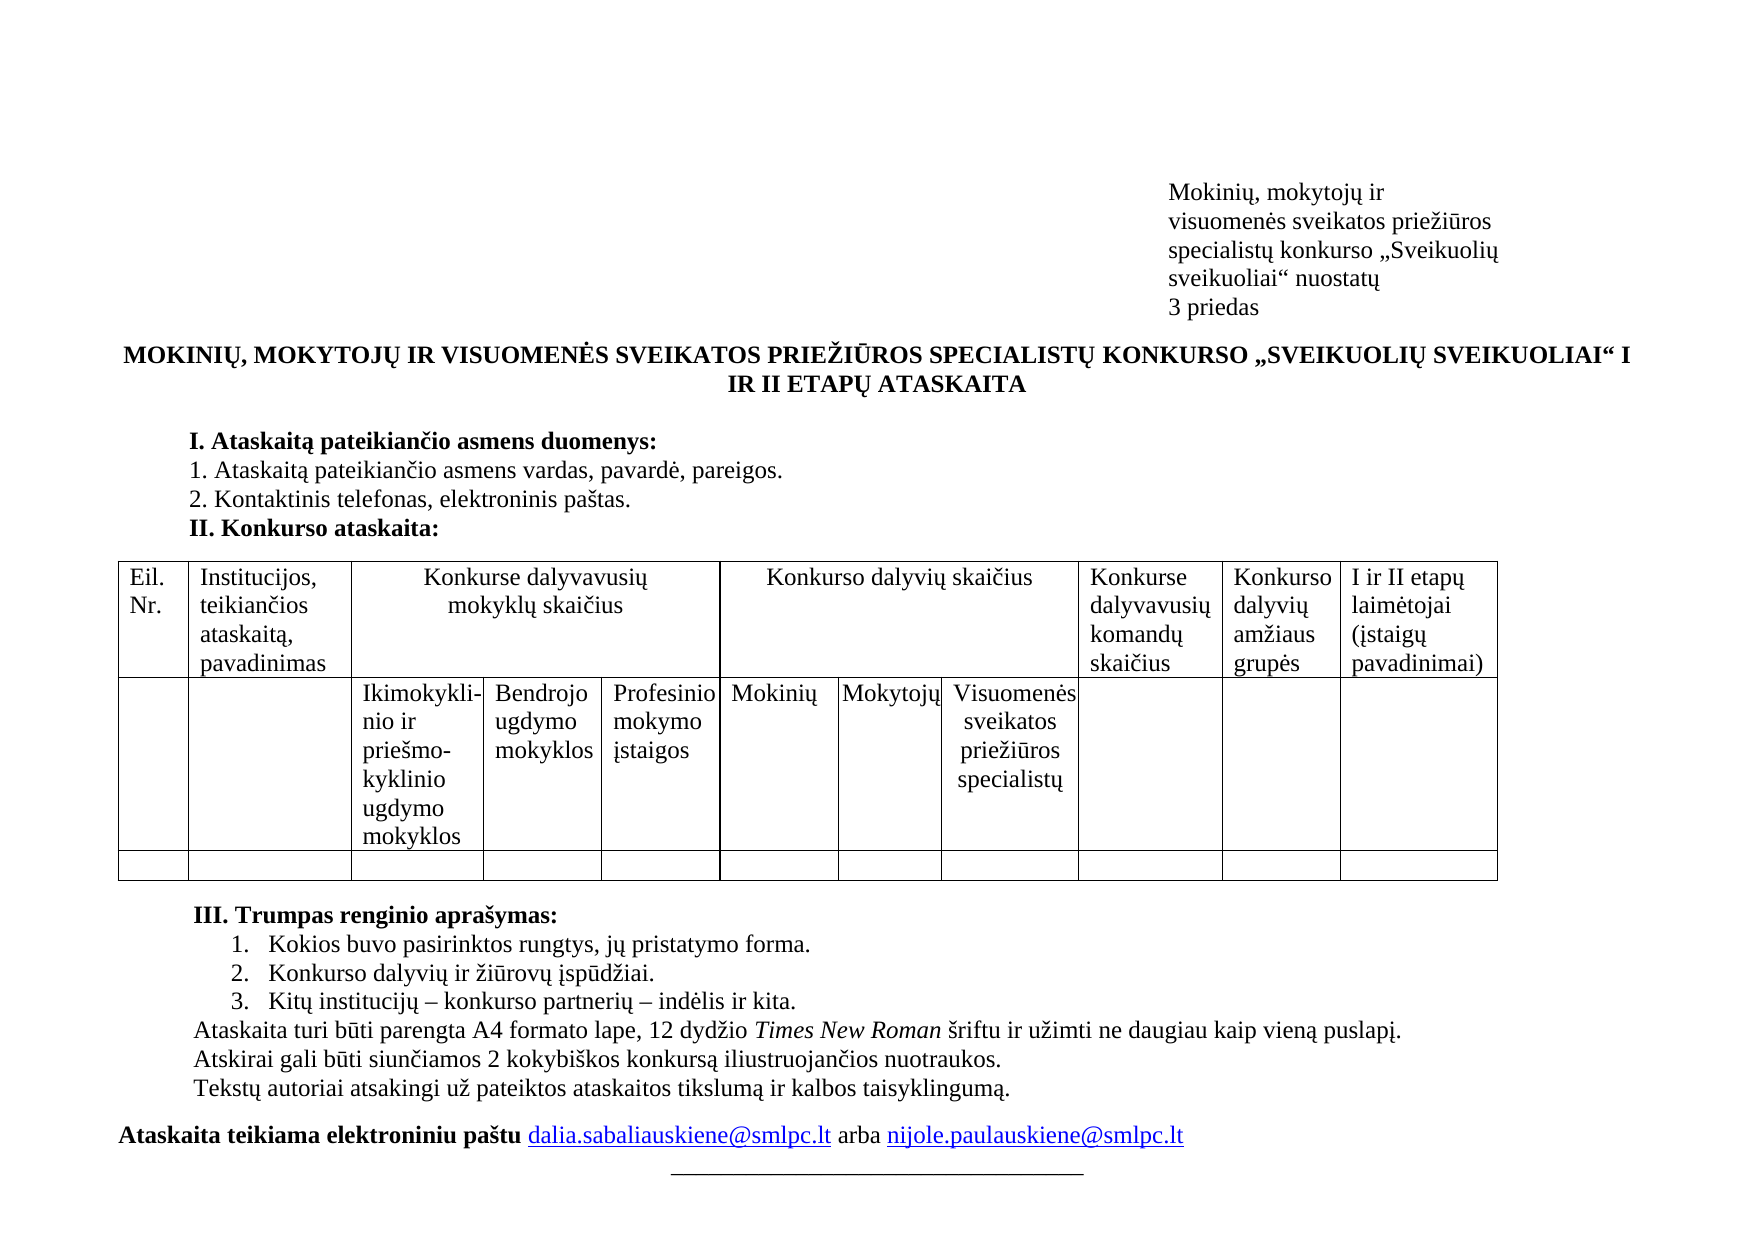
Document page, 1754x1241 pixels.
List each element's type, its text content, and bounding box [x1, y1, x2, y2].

text _________________________________ [118, 1149, 1636, 1178]
table_cell Mokytojų [839, 678, 941, 850]
text 3. Kitų institucijų – konkurso partnerių – indėlis ir kita. [231, 986, 1636, 1015]
table_cell [189, 851, 351, 880]
table_cell [352, 851, 483, 880]
text I. Ataskaitą pateikiančio asmens duomenys: [118, 426, 1636, 455]
table_cell [1223, 851, 1340, 880]
table_cell [1341, 851, 1497, 880]
table_cell [1079, 851, 1222, 880]
table_header Institucijos, teikiančios ataskaitą, pavadinimas [189, 562, 351, 677]
text 1. Kokios buvo pasirinktos rungtys, jų pristatymo forma. [231, 929, 1636, 958]
text Atskirai gali būti siunčiamos 2 kokybiškos konkursą iliustruojančios nuotraukos. [118, 1044, 1636, 1073]
table_header I ir II etapų laimėtojai (įstaigų pavadinimai) [1341, 562, 1497, 677]
table_header Eil.Nr. [119, 562, 188, 677]
text 2. Kontaktinis telefonas, elektroninis paštas. [189, 484, 1636, 513]
table_cell [119, 678, 188, 850]
table_cell [839, 851, 941, 880]
table_cell [119, 851, 188, 880]
text 3 priedas [1093, 292, 1636, 321]
text sveikuoliai“ nuostatų [1093, 263, 1636, 292]
table_header Konkurso dalyvių amžiaus grupės [1223, 562, 1340, 677]
table_header Konkurse dalyvavusių komandų skaičius [1079, 562, 1222, 677]
table_header Konkurse dalyvavusių mokyklų skaičius [352, 562, 719, 677]
table_cell Ikimokykli-nio ir priešmo-kyklinio ugdymo mokyklos [352, 678, 483, 850]
text MOKINIŲ, MOKYTOJŲ IR VISUOMENĖS SVEIKATOS PRIEŽIŪROS SPECIALISTŲ KONKURSO „SVEIKUOLIŲ SVEIKUOLIAI“ I IR II ETAPŲ ATASKAITA [118, 340, 1636, 398]
table_cell [484, 851, 601, 880]
text Mokinių, mokytojų ir [1168, 177, 1636, 206]
table_cell Mokinių [721, 678, 838, 850]
text specialistų konkurso „Sveikuolių [1168, 235, 1636, 263]
table_cell [942, 851, 1078, 880]
table_cell [721, 851, 838, 880]
table_cell Visuomenės sveikatos priežiūros specialistų [942, 678, 1078, 850]
table_cell [1341, 678, 1497, 850]
table_cell Bendrojo ugdymo mokyklos [484, 678, 601, 850]
table_cell [1223, 678, 1340, 850]
table_cell [189, 678, 351, 850]
table_cell [1079, 678, 1222, 850]
table_cell Profesinio mokymo įstaigos [602, 678, 719, 850]
text 2. Konkurso dalyvių ir žiūrovų įspūdžiai. [231, 958, 1636, 986]
text visuomenės sveikatos priežiūros [1168, 206, 1636, 235]
text Ataskaita teikiama elektroniniu paštu dalia.sabaliauskiene@smlpc.lt arba nijole.paulauskiene@smlpc.lt [118, 1121, 1636, 1149]
text II. Konkurso ataskaita: [118, 513, 1636, 541]
text Tekstų autoriai atsakingi už pateiktos ataskaitos tikslumą ir kalbos taisyklingumą. [118, 1073, 1636, 1101]
table_header Konkurso dalyvių skaičius [721, 562, 1078, 677]
text 1. Ataskaitą pateikiančio asmens vardas, pavardė, pareigos. [189, 455, 1636, 484]
text Ataskaita turi būti parengta A4 formato lape, 12 dydžio Times New Roman šriftu ir užimti ne daugiau kaip vieną puslapį. [118, 1015, 1636, 1044]
text III. Trumpas renginio aprašymas: [118, 900, 1636, 929]
table_cell [602, 851, 719, 880]
